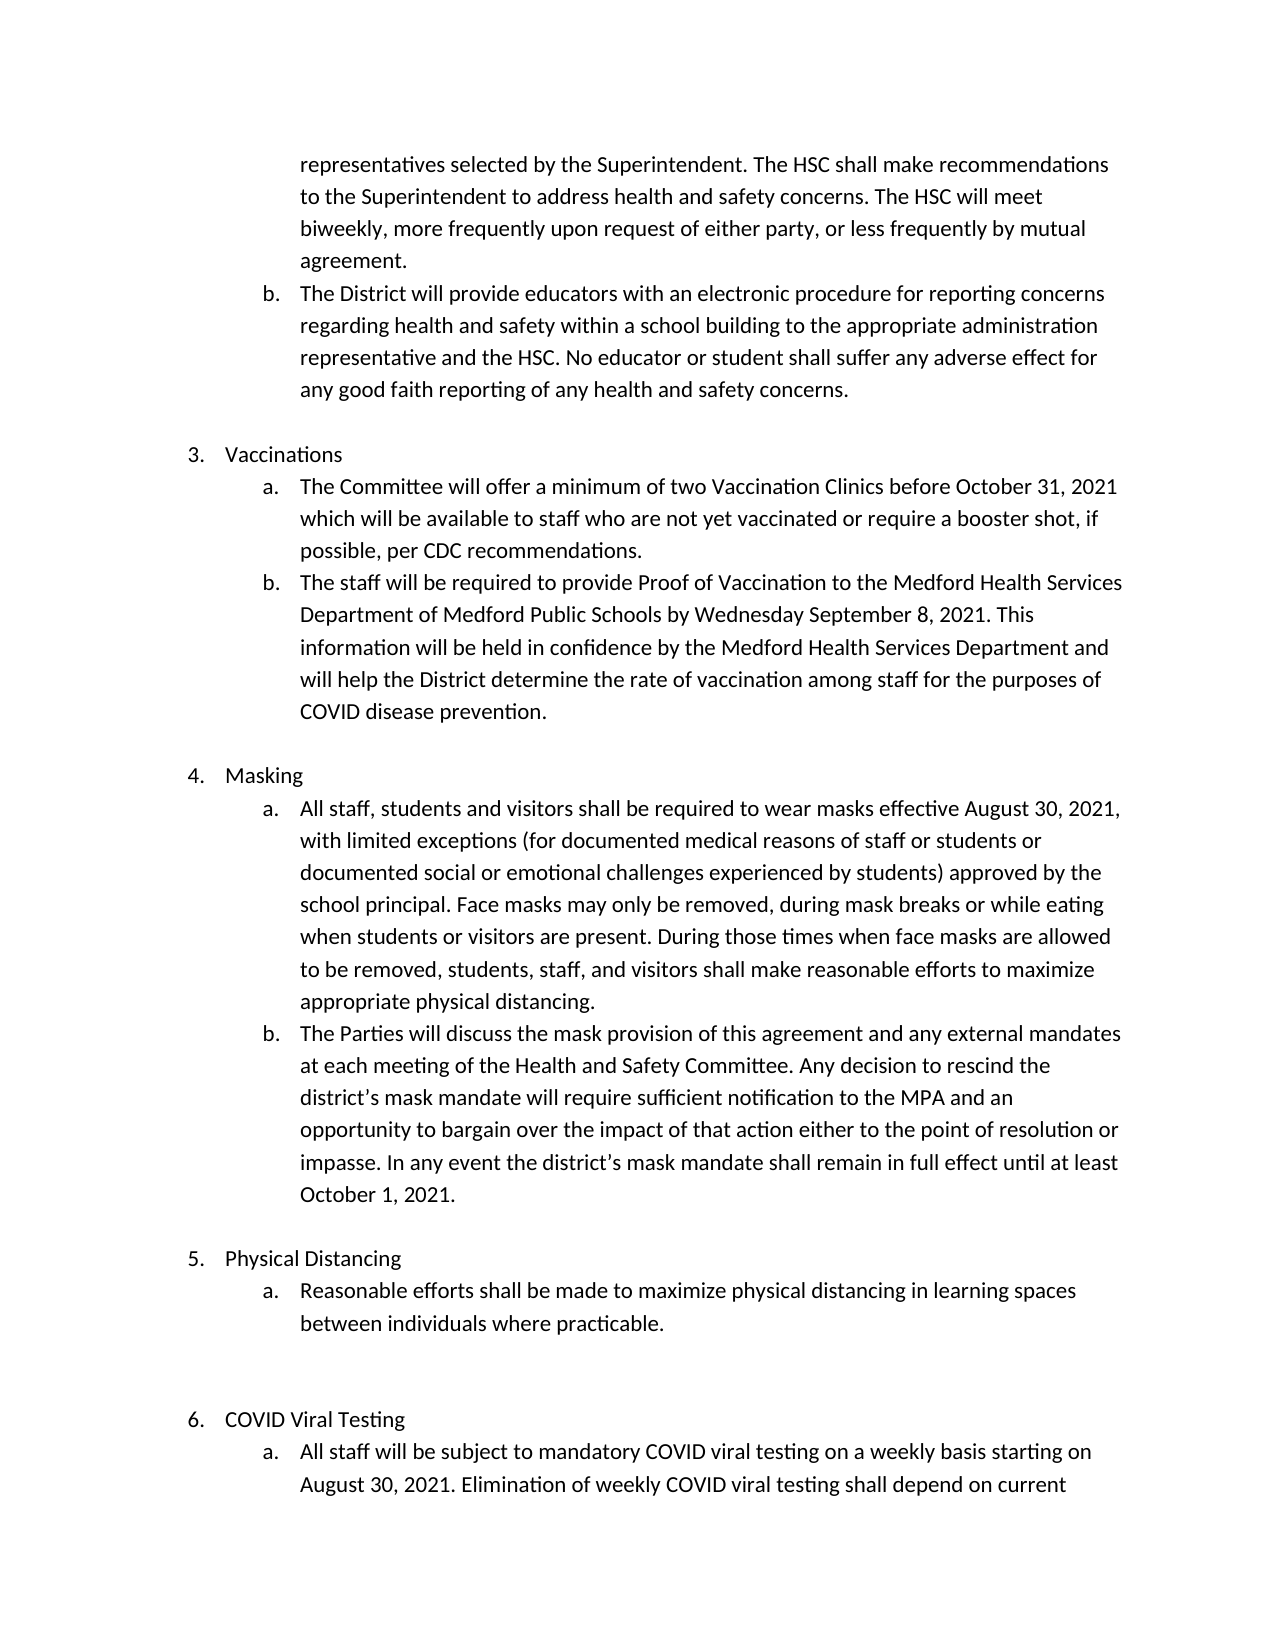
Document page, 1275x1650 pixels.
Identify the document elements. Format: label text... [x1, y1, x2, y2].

list All staff will be subject to mandatory COVID viral testing on a weekly basis starting on August 30, 2021. Elimination of weekly COVID viral testing shall depend on current [262, 1437, 1125, 1498]
list Physical Distancing [187, 1244, 1125, 1272]
list All staff, students and visitors shall be required to wear masks effective August 30, 2021, with limited exceptions (for documented medical reasons of staff or students or documented social or emotional challenges experienced by students) approved by the school principal. Face masks may only be removed, during mask breaks or while eating when students or visitors are present. During those times when face masks are allowed to be removed, students, staff, and visitors shall make reasonable efforts to maximize appropriate physical distancing. [262, 794, 1125, 1015]
list Vaccinations [187, 440, 1125, 468]
list Reasonable efforts shall be made to maximize physical distancing in learning spaces between individuals where practicable. [262, 1277, 1125, 1337]
list Masking [187, 762, 1125, 789]
list The staff will be required to provide Proof of Vaccination to the Medford Health Services Department of Medford Public Schools by Wednesday September 8, 2021. This information will be held in confidence by the Medford Health Services Department and will help the District determine the rate of vaccination among staff for the purposes of COVID disease prevention. [262, 568, 1125, 725]
list COVID Viral Testing [187, 1405, 1125, 1433]
list The Committee will offer a minimum of two Vaccination Clinics before October 31, 2021 which will be available to staff who are not yet vaccinated or require a booster shot, if possible, per CDC recommendations. [262, 472, 1125, 564]
list The Parties will discuss the mask provision of this agreement and any external mandates at each meeting of the Health and Safety Committee. Any decision to rescind the district’s mask mandate will require sufficient notification to the MPA and an opportunity to bargain over the impact of that action either to the point of resolution or impasse. In any event the district’s mask mandate shall remain in full effect until at least October 1, 2021. [262, 1019, 1125, 1208]
list representatives selected by the Superintendent. The HSC shall make recommendations to the Superintendent to address health and safety concerns. The HSC will meet biweekly, more frequently upon request of either party, or less frequently by mutual agreement. [262, 150, 1125, 274]
list The District will provide educators with an electronic procedure for reporting concerns regarding health and safety within a school building to the appropriate administration representative and the HSC. No educator or student shall suffer any adverse effect for any good faith reporting of any health and safety concerns. [262, 279, 1125, 403]
